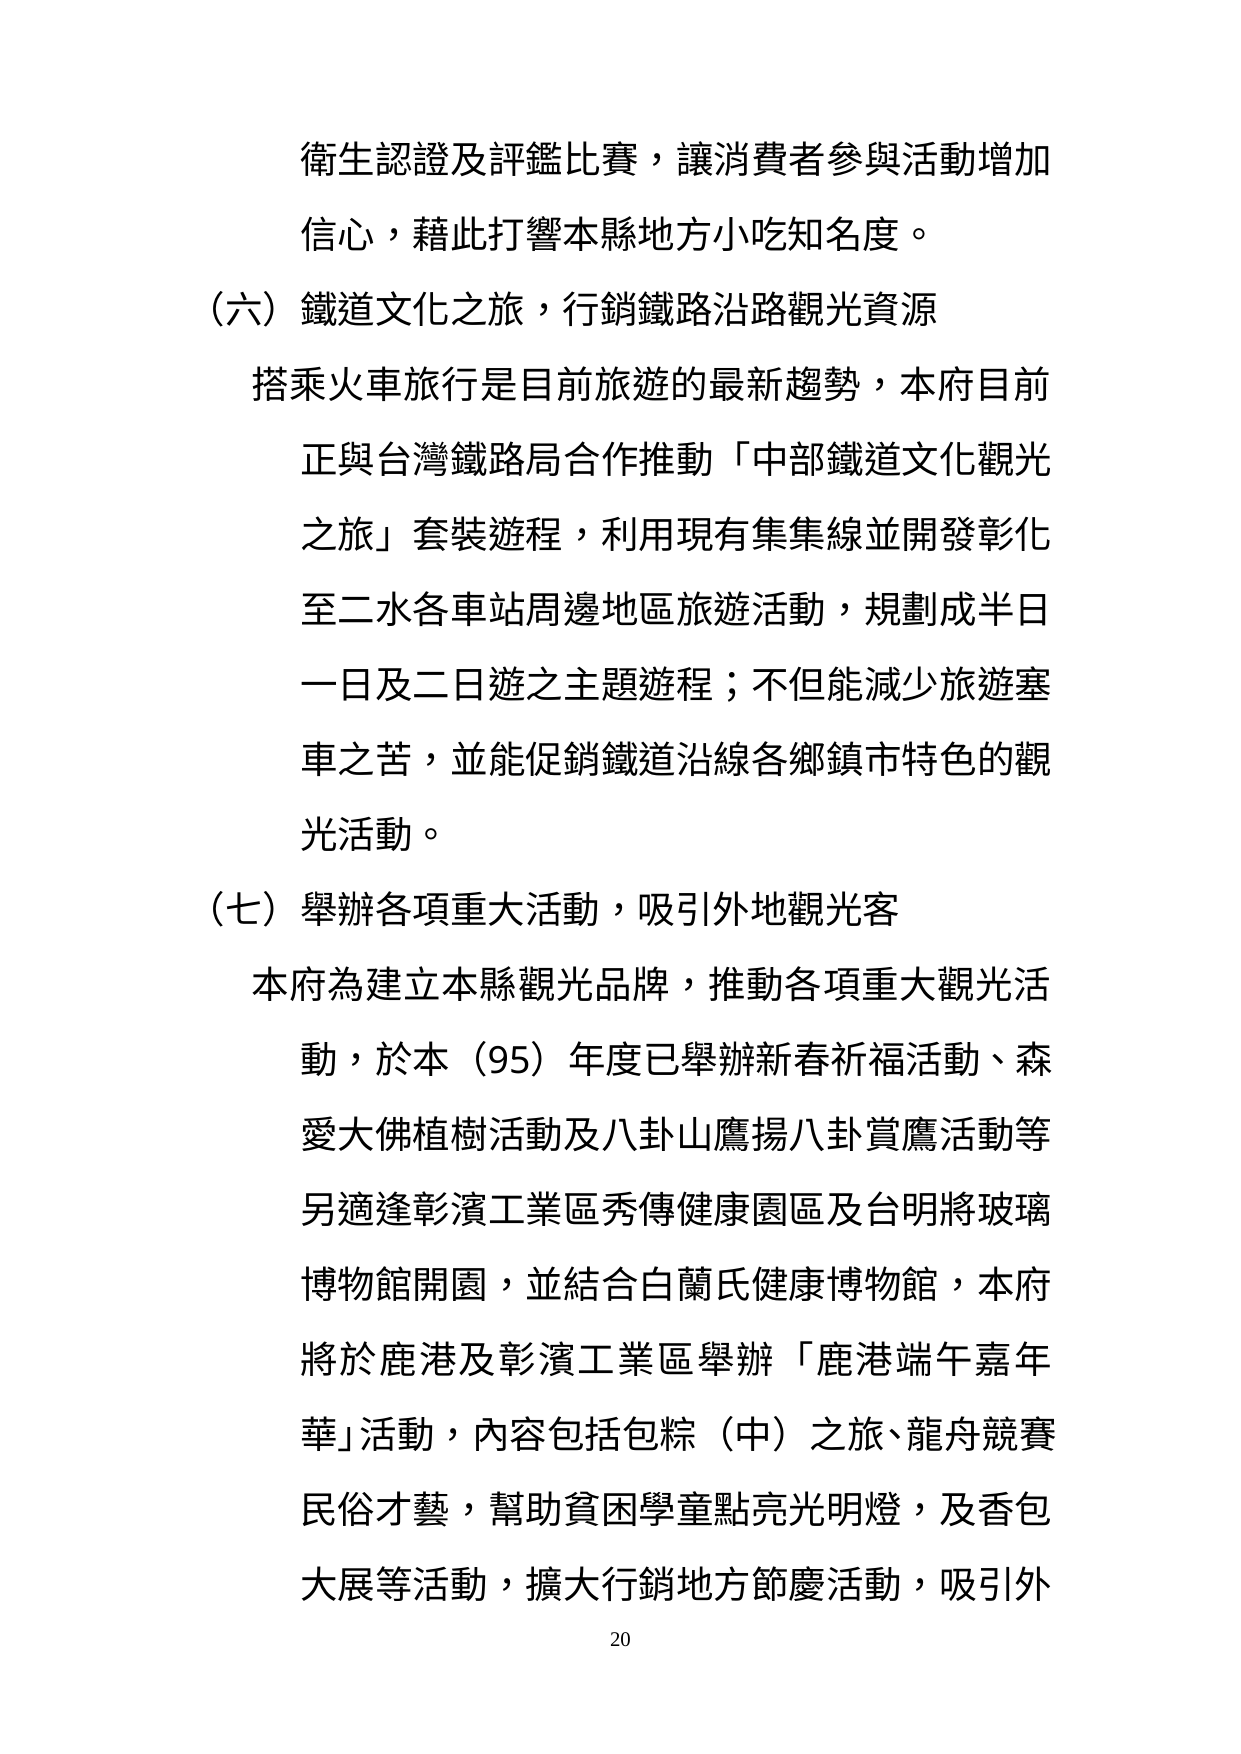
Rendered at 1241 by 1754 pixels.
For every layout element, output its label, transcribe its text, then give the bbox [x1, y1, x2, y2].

text （六）鐵道文化之旅，行銷鐵路沿路觀光資源 [187, 270, 1053, 345]
text （七）舉辦各項重大活動，吸引外地觀光客 [187, 870, 1053, 945]
text 本府為建立本縣觀光品牌，推動各項重大觀光活動，於本（95）年度已舉辦新春祈福活動、森愛大佛植樹活動及八卦山鷹揚八卦賞鷹活動等。另適逢彰濱工業區秀傳健康園區及台明將玻璃博物館開園，並結合白蘭氏健康博物館，本府將於鹿港及彰濱工業區舉辦「鹿港端午嘉年華」活動，內容包括包粽（中）之旅、龍舟競賽、民俗才藝，幫助貧困學童點亮光明燈，及香包大展等活動，擴大行銷地方節慶活動，吸引外地遊客。 [187, 945, 1053, 1620]
text 搭乘火車旅行是目前旅遊的最新趨勢，本府目前正與台灣鐵路局合作推動「中部鐵道文化觀光之旅」套裝遊程，利用現有集集線並開發彰化至二水各車站周邊地區旅遊活動，規劃成半日、一日及二日遊之主題遊程；不但能減少旅遊塞車之苦，並能促銷鐵道沿線各鄉鎮市特色的觀光活動。 [187, 345, 1053, 870]
text 衛生認證及評鑑比賽，讓消費者參與活動增加信心，藉此打響本縣地方小吃知名度。 [300, 120, 1053, 270]
